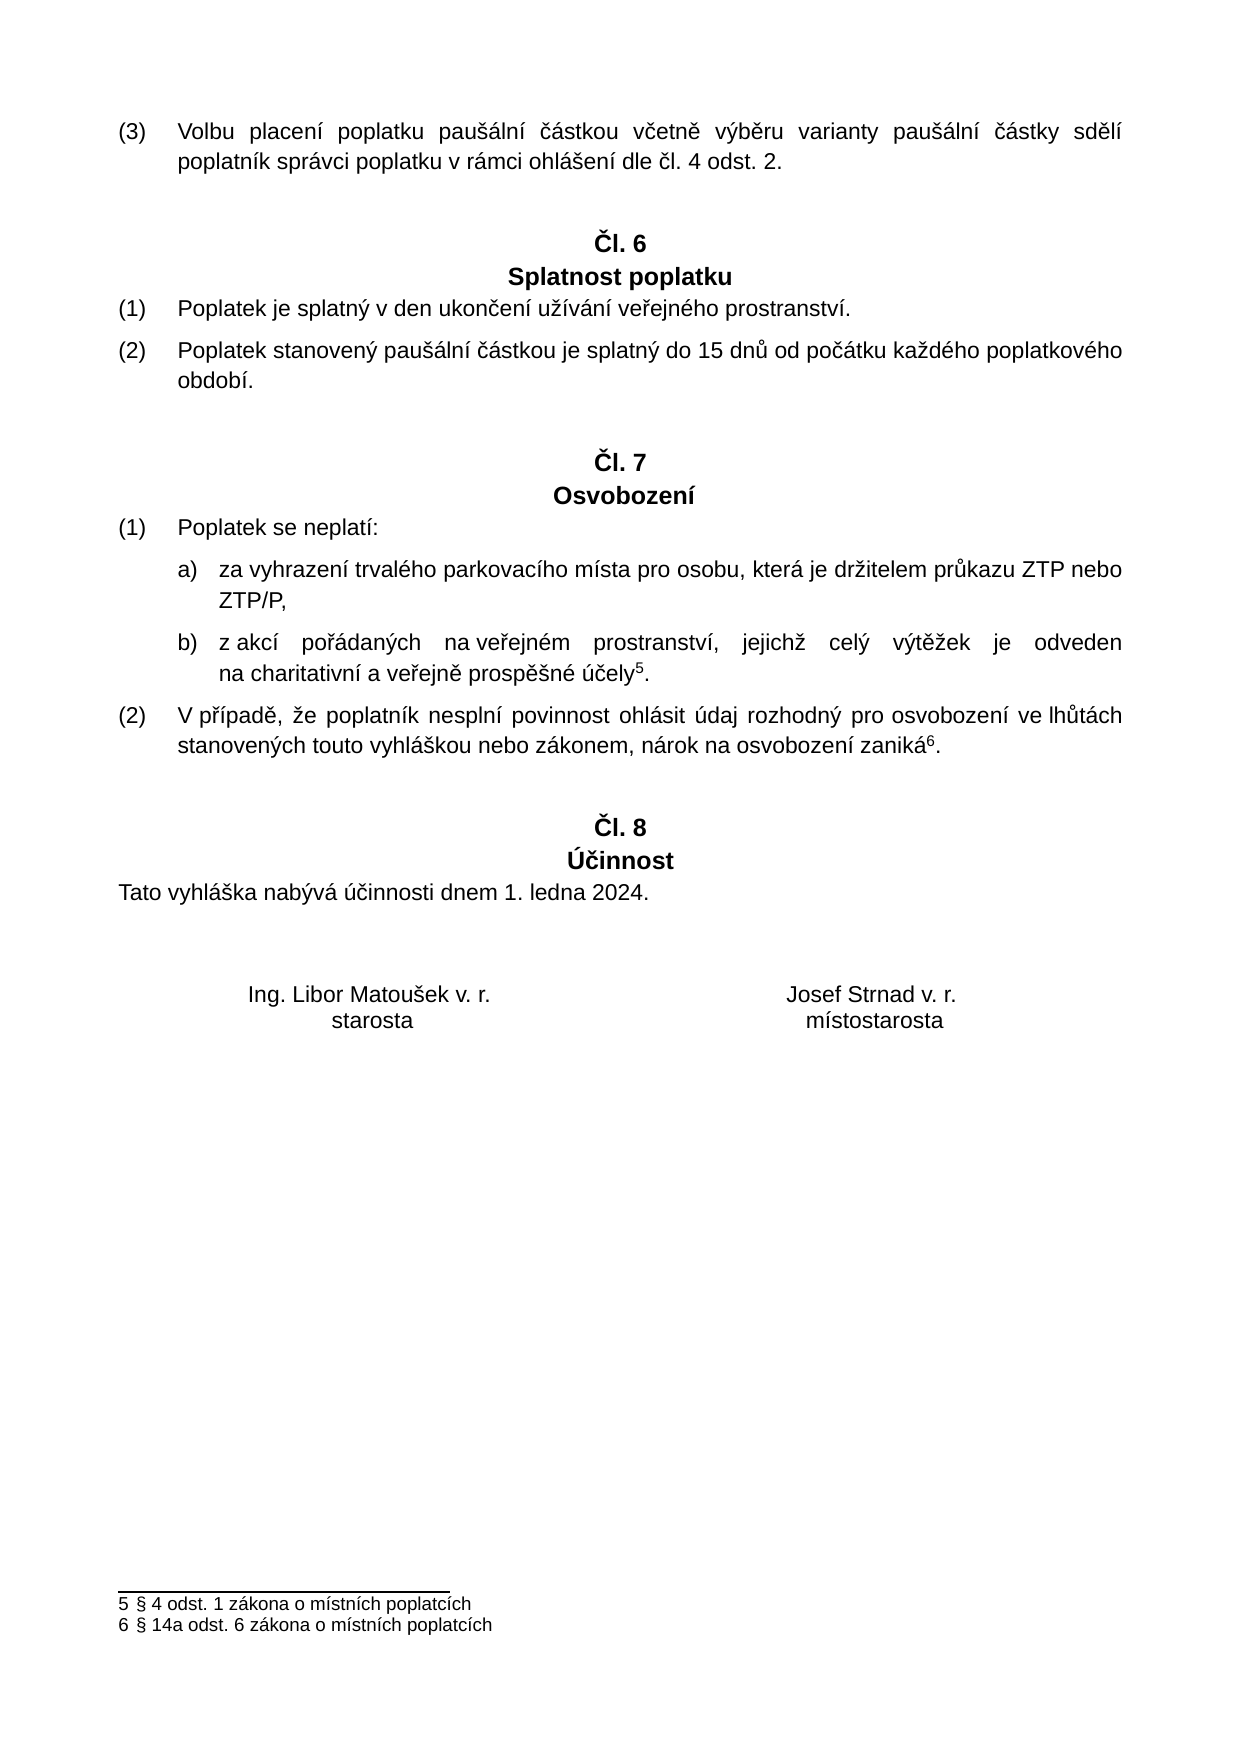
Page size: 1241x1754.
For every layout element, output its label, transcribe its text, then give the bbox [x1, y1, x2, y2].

subtitle Čl. 8 Účinnost [118, 813, 1122, 874]
list z akcí pořádaných na veřejném prostranství, jejichž celý výtěžek je odveden na charitativní a veřejně prospěšné účely. [177, 629, 1122, 686]
table_cell [118, 1040, 620, 1158]
list § 14a odst. 6 zákona o místních poplatcích [118, 1614, 1122, 1635]
list Poplatek se neplatí: [118, 514, 1122, 540]
subtitle Čl. 7 Osvobození [118, 448, 1122, 509]
table_header Ing. Libor Matoušek v. r. starosta [118, 921, 620, 1039]
list Poplatek stanovený paušální částkou je splatný do 15 dnů od počátku každého poplatkového období. [118, 337, 1122, 394]
list Volbu placení poplatku paušální částkou včetně výběru varianty paušální částky sdělí poplatník správci poplatku v rámci ohlášení dle čl. 4 odst. 2. [118, 118, 1122, 175]
list § 4 odst. 1 zákona o místních poplatcích [118, 1592, 1122, 1614]
table_header Josef Strnad v. r. místostarosta [620, 921, 1122, 1039]
table_cell [620, 1040, 1122, 1158]
list V případě, že poplatník nesplní povinnost ohlásit údaj rozhodný pro osvobození ve lhůtách stanovených touto vyhláškou nebo zákonem, nárok na osvobození zaniká. [118, 702, 1122, 759]
list za vyhrazení trvalého parkovacího místa pro osobu, která je držitelem průkazu ZTP nebo ZTP/P, [177, 556, 1122, 613]
list Poplatek je splatný v den ukončení užívání veřejného prostranství. [118, 294, 1122, 321]
subtitle Čl. 6 Splatnost poplatku [118, 228, 1122, 290]
text Tato vyhláška nabývá účinnosti dnem 1. ledna 2024. [118, 879, 1122, 905]
